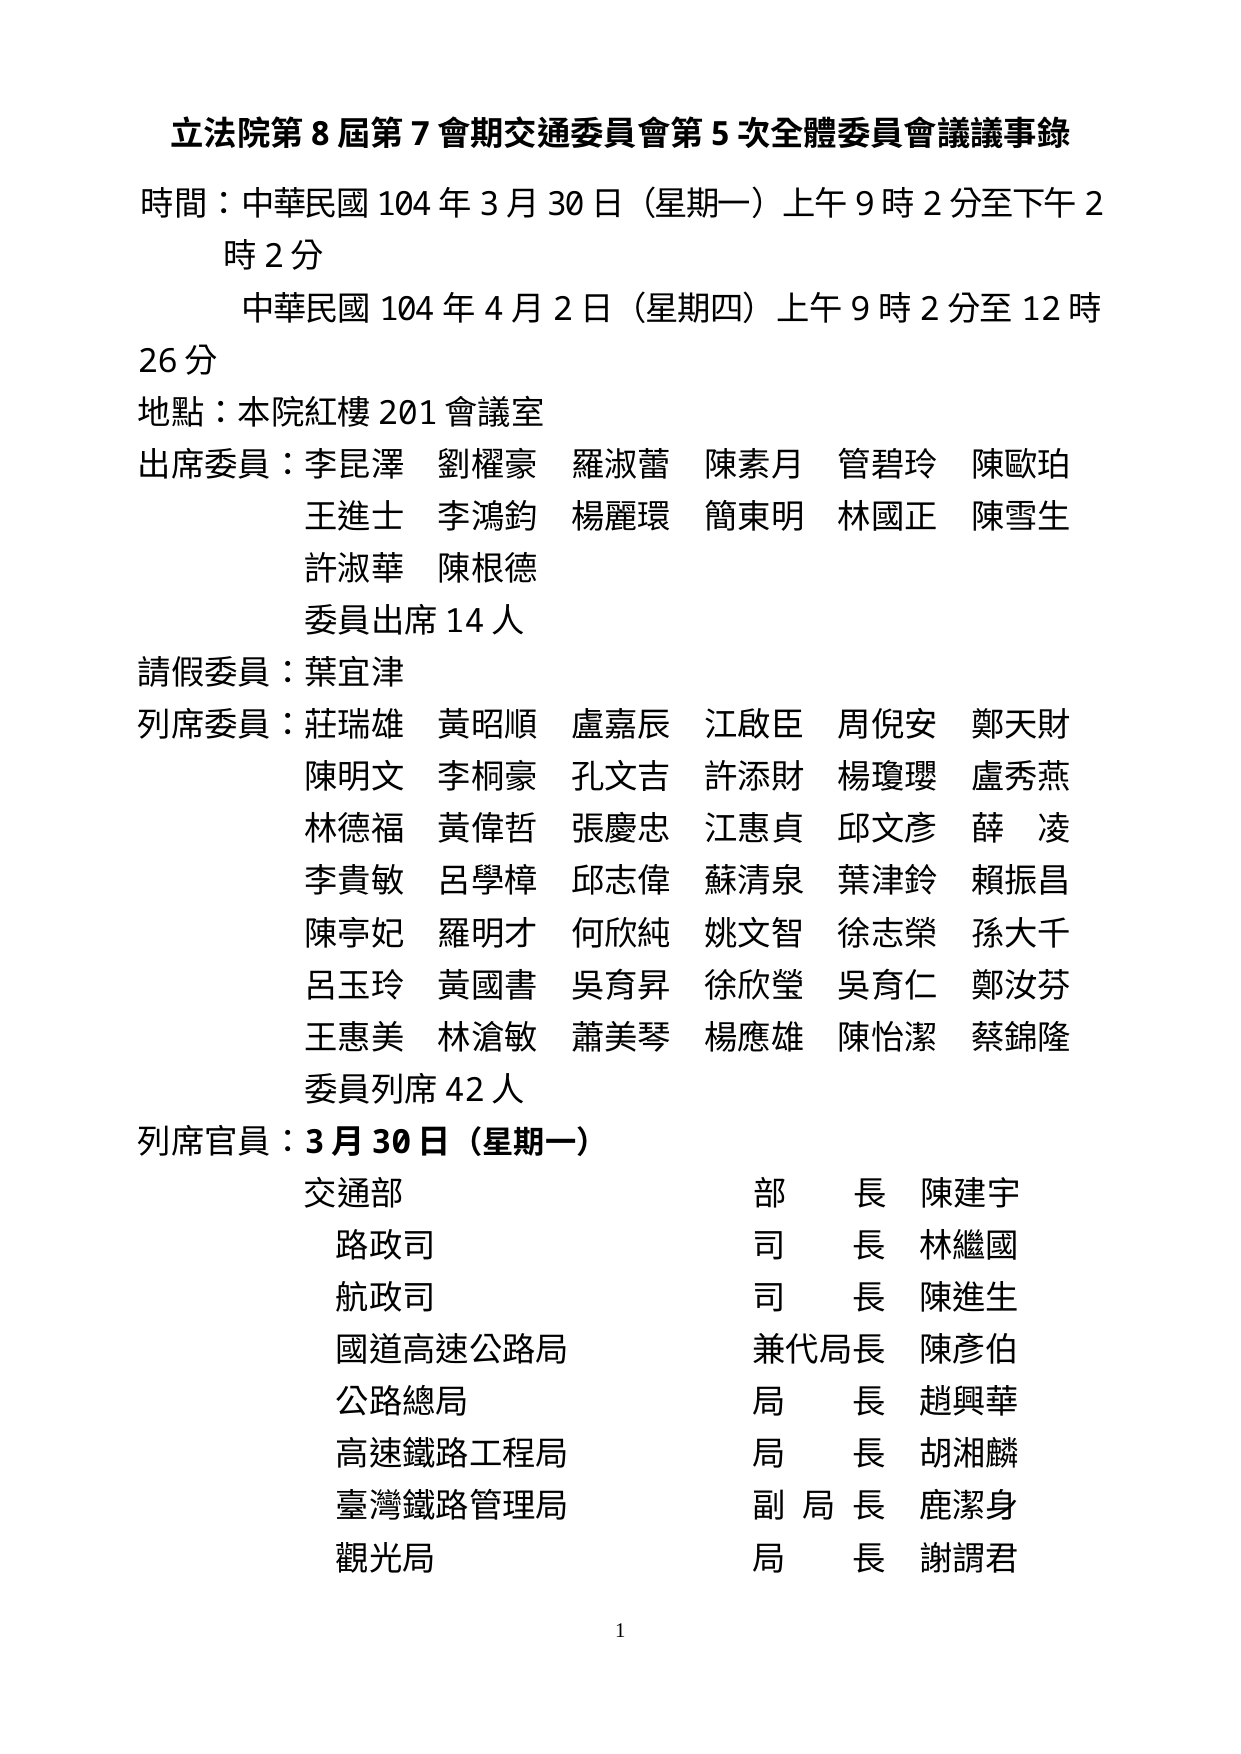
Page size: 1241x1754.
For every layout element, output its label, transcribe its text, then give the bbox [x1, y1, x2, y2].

text 委員列席42人 [138, 1059, 1104, 1112]
text 呂玉玲 黃國書 吳育昇 徐欣瑩 吳育仁 鄭汝芬 [138, 955, 1104, 1007]
text 中華民國104年4月2日（星期四）上午9時2分至12時26分 [138, 278, 1104, 382]
text 高速鐵路工程局 局 長 胡湘麟 [136, 1424, 1134, 1476]
text 出席委員：李昆澤 劉櫂豪 羅淑蕾 陳素月 管碧玲 陳歐珀 [138, 434, 1104, 487]
text 列席委員：莊瑞雄 黃昭順 盧嘉辰 江啟臣 周倪安 鄭天財 [138, 695, 1104, 747]
text 觀光局 局 長 謝謂君 [136, 1528, 1134, 1580]
text 路政司 司 長 林繼國 [136, 1216, 1134, 1268]
text 列席官員：3月30日（星期一） [138, 1112, 1104, 1164]
text 時間：中華民國104年3月30日（星期一）上午9時2分至下午2時2分 [140, 174, 1104, 278]
text 立法院第8屆第7會期交通委員會第5次全體委員會議議事錄 [136, 103, 1104, 155]
text 許淑華 陳根德 [138, 539, 1104, 591]
text 委員出席14人 [138, 591, 1104, 643]
text 地點：本院紅樓201會議室 [138, 382, 1104, 434]
text 王進士 李鴻鈞 楊麗環 簡東明 林國正 陳雪生 [138, 487, 1104, 539]
text 李貴敏 呂學樟 邱志偉 蘇清泉 葉津鈴 賴振昌 [138, 851, 1104, 903]
text 交通部 部 長 陳建宇 [136, 1164, 1134, 1216]
text 陳亭妃 羅明才 何欣純 姚文智 徐志榮 孫大千 [138, 903, 1104, 955]
text 陳明文 李桐豪 孔文吉 許添財 楊瓊瓔 盧秀燕 [138, 747, 1104, 799]
text 公路總局 局 長 趙興華 [136, 1372, 1134, 1424]
text 國道高速公路局 兼代局長 陳彥伯 [136, 1320, 1134, 1372]
text 航政司 司 長 陳進生 [136, 1268, 1134, 1320]
text 請假委員：葉宜津 [138, 643, 1104, 695]
text 王惠美 林滄敏 蕭美琴 楊應雄 陳怡潔 蔡錦隆 [138, 1007, 1104, 1059]
text 臺灣鐵路管理局 副 局 長 鹿潔身 [136, 1476, 1134, 1528]
text 林德福 黃偉哲 張慶忠 江惠貞 邱文彥 薛 凌 [138, 799, 1104, 851]
